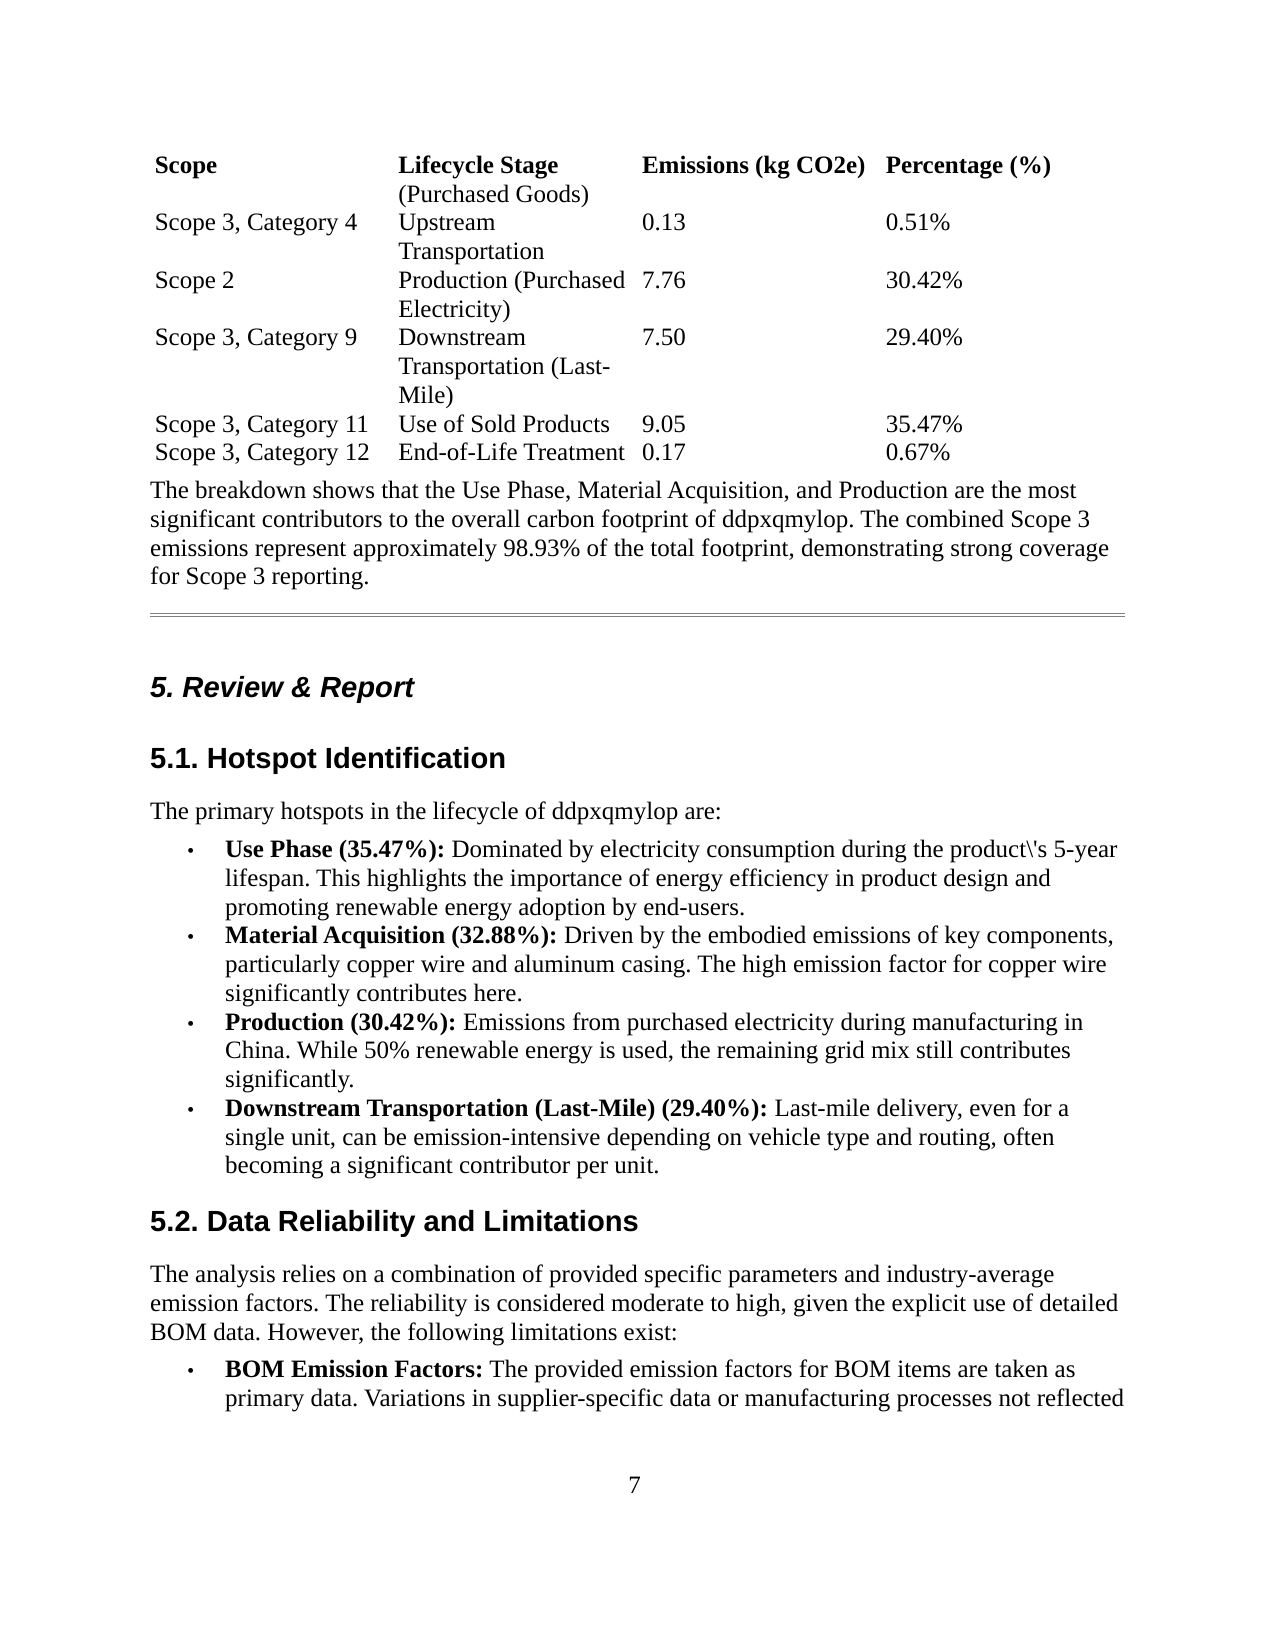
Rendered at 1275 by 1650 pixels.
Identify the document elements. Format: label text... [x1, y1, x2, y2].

table_cell Downstream Transportation (Last-Mile) [394, 323, 637, 409]
table_cell 7.50 [638, 323, 881, 409]
table_cell Scope 3, Category 12 [150, 438, 394, 466]
text The primary hotspots in the lifecycle of ddpxqmylop are: [150, 796, 1125, 825]
table_cell 0.67% [881, 438, 1125, 466]
table_cell 7.76 [638, 265, 881, 322]
table_cell Use of Sold Products [394, 409, 637, 437]
subtitle 5.1. Hotspot Identification [150, 741, 1125, 775]
table_cell [638, 179, 881, 207]
list Downstream Transportation (Last-Mile) (29.40%): Last-mile delivery, even for a single unit, can be emission-intensive depending on vehicle type and routing, often becoming a significant contributor per unit. [187, 1093, 1125, 1179]
table_cell 0.13 [638, 208, 881, 265]
table_cell 30.42% [881, 265, 1125, 322]
list Production (30.42%): Emissions from purchased electricity during manufacturing in China. While 50% renewable energy is used, the remaining grid mix still contributes significantly. [187, 1007, 1125, 1093]
subtitle 5.2. Data Reliability and Limitations [150, 1204, 1125, 1238]
list Material Acquisition (32.88%): Driven by the embodied emissions of key components, particularly copper wire and aluminum casing. The high emission factor for copper wire significantly contributes here. [187, 920, 1125, 1007]
table_cell 0.17 [638, 438, 881, 466]
table_cell End-of-Life Treatment [394, 438, 637, 466]
table_header Emissions (kg CO2e) [638, 150, 881, 179]
table_cell [881, 179, 1125, 207]
table_cell 9.05 [638, 409, 881, 437]
table_cell Scope 3, Category 4 [150, 208, 394, 265]
text The breakdown shows that the Use Phase, Material Acquisition, and Production are the most significant contributors to the overall carbon footprint of ddpxqmylop. The combined Scope 3 emissions represent approximately 98.93% of the total footprint, demonstrating strong coverage for Scope 3 reporting. [150, 475, 1125, 590]
list Use Phase (35.47%): Dominated by electricity consumption during the product\'s 5-year lifespan. This highlights the importance of energy efficiency in product design and promoting renewable energy adoption by end-users. [187, 834, 1125, 920]
table_cell Upstream Transportation [394, 208, 637, 265]
table_cell 0.51% [881, 208, 1125, 265]
table_cell [150, 179, 394, 207]
table_cell Scope 2 [150, 265, 394, 322]
table_header Percentage (%) [881, 150, 1125, 179]
table_cell 29.40% [881, 323, 1125, 409]
subtitle 5. Review & Report [150, 670, 1125, 704]
table_header Lifecycle Stage [394, 150, 637, 179]
table_header Scope [150, 150, 394, 179]
table_cell Production (Purchased Electricity) [394, 265, 637, 322]
table_cell (Purchased Goods) [394, 179, 637, 207]
table_cell 35.47% [881, 409, 1125, 437]
table_cell Scope 3, Category 9 [150, 323, 394, 409]
table_cell Scope 3, Category 11 [150, 409, 394, 437]
text The analysis relies on a combination of provided specific parameters and industry-average emission factors. The reliability is considered moderate to high, given the explicit use of detailed BOM data. However, the following limitations exist: [150, 1259, 1125, 1345]
list BOM Emission Factors: The provided emission factors for BOM items are taken as primary data. Variations in supplier-specific data or manufacturing processes not reflected [187, 1354, 1125, 1412]
